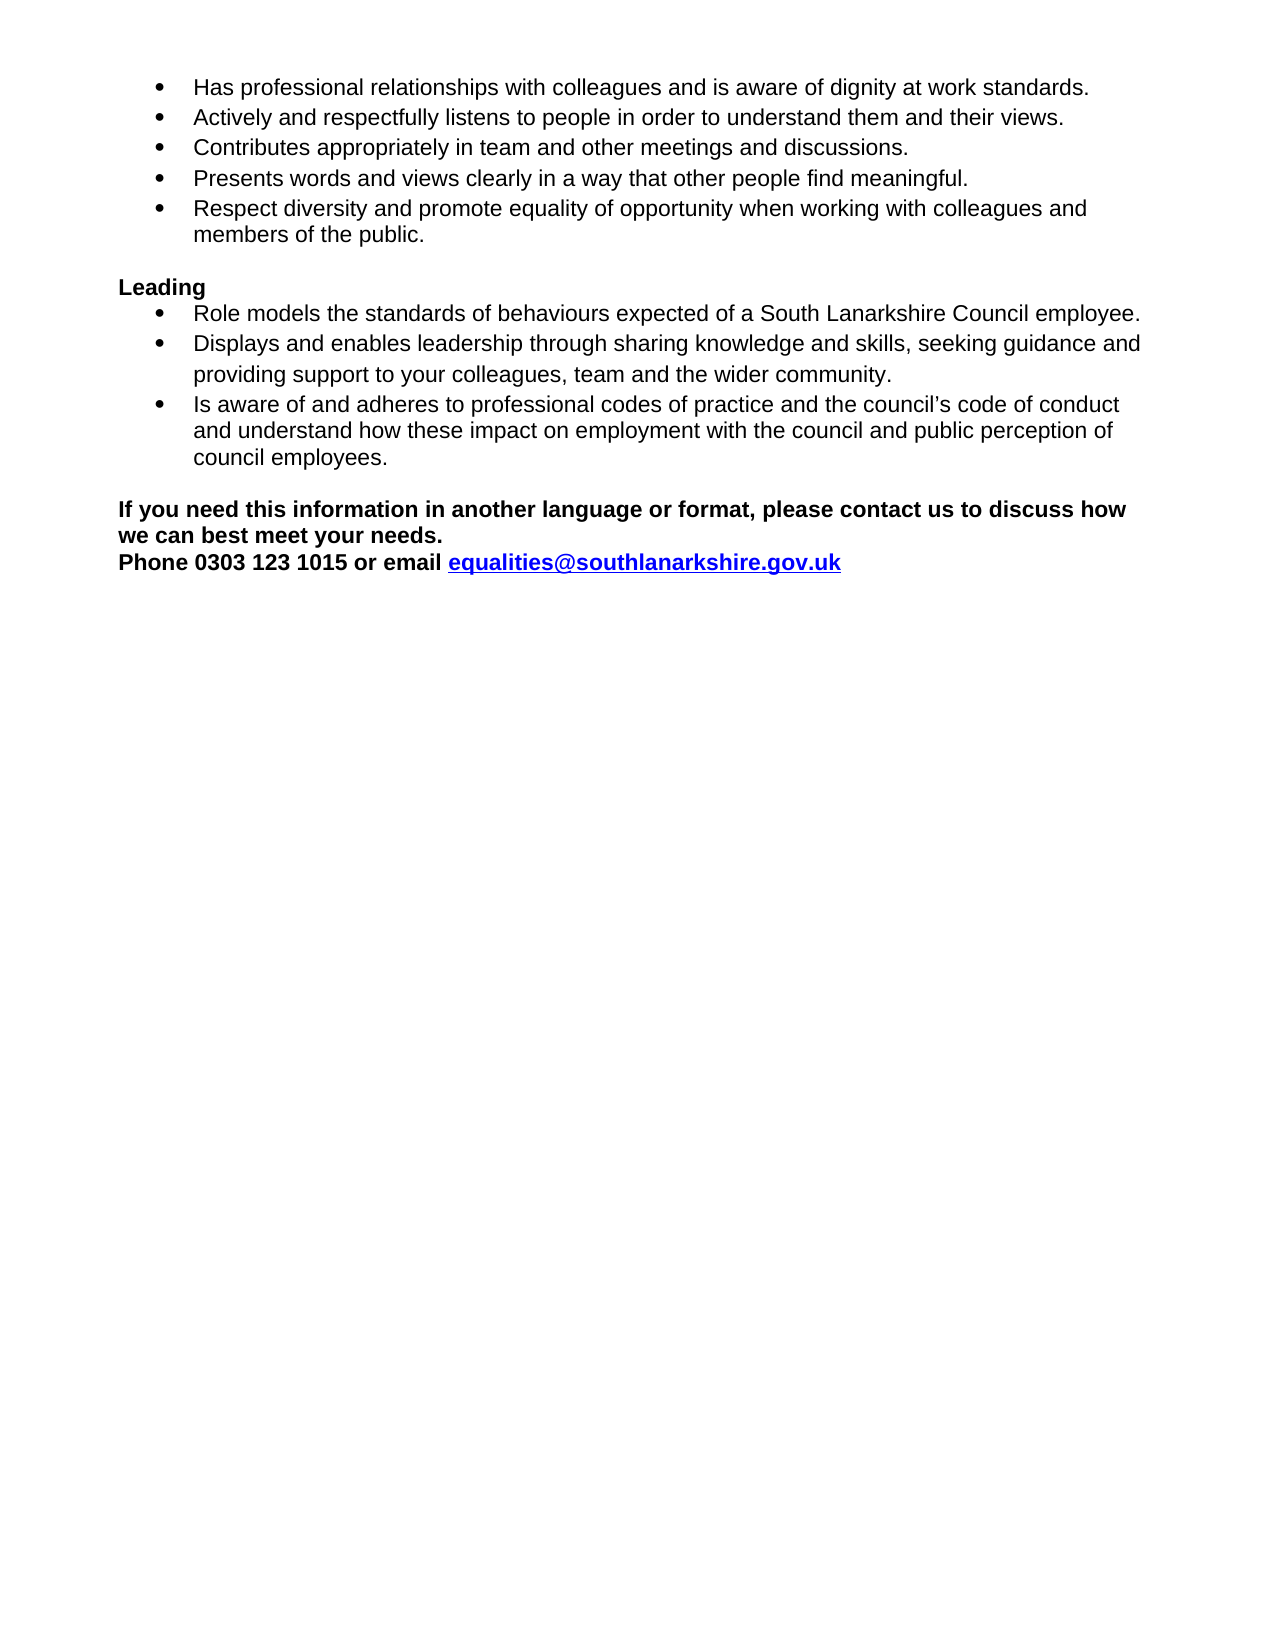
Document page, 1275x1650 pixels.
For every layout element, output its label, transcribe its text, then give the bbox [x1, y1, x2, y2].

list Has professional relationships with colleagues and is aware of dignity at work standards. [156, 74, 1157, 100]
list Contributes appropriately in team and other meetings and discussions. [156, 134, 1157, 161]
list Respect diversity and promote equality of opportunity when working with colleagues and members of the public. [156, 195, 1157, 247]
list Displays and enables leadership through sharing knowledge and skills, seeking guidance and providing support to your colleagues, team and the wider community. [156, 330, 1157, 387]
list Is aware of and adheres to professional codes of practice and the council’s code of conduct and understand how these impact on employment with the council and public perception of council employees. [156, 391, 1157, 470]
list Presents words and views clearly in a way that other people find meaningful. [156, 164, 1157, 191]
list Actively and respectfully listens to people in order to understand them and their views. [156, 104, 1157, 130]
text If you need this information in another language or format, please contact us to discuss how we can best meet your needs. [118, 496, 1157, 549]
list Role models the standards of behaviours expected of a South Lanarkshire Council employee. [156, 300, 1157, 326]
text Phone 0303 123 1015 or email equalities@southlanarkshire.gov.uk [118, 549, 1157, 575]
text Leading [118, 274, 1157, 300]
